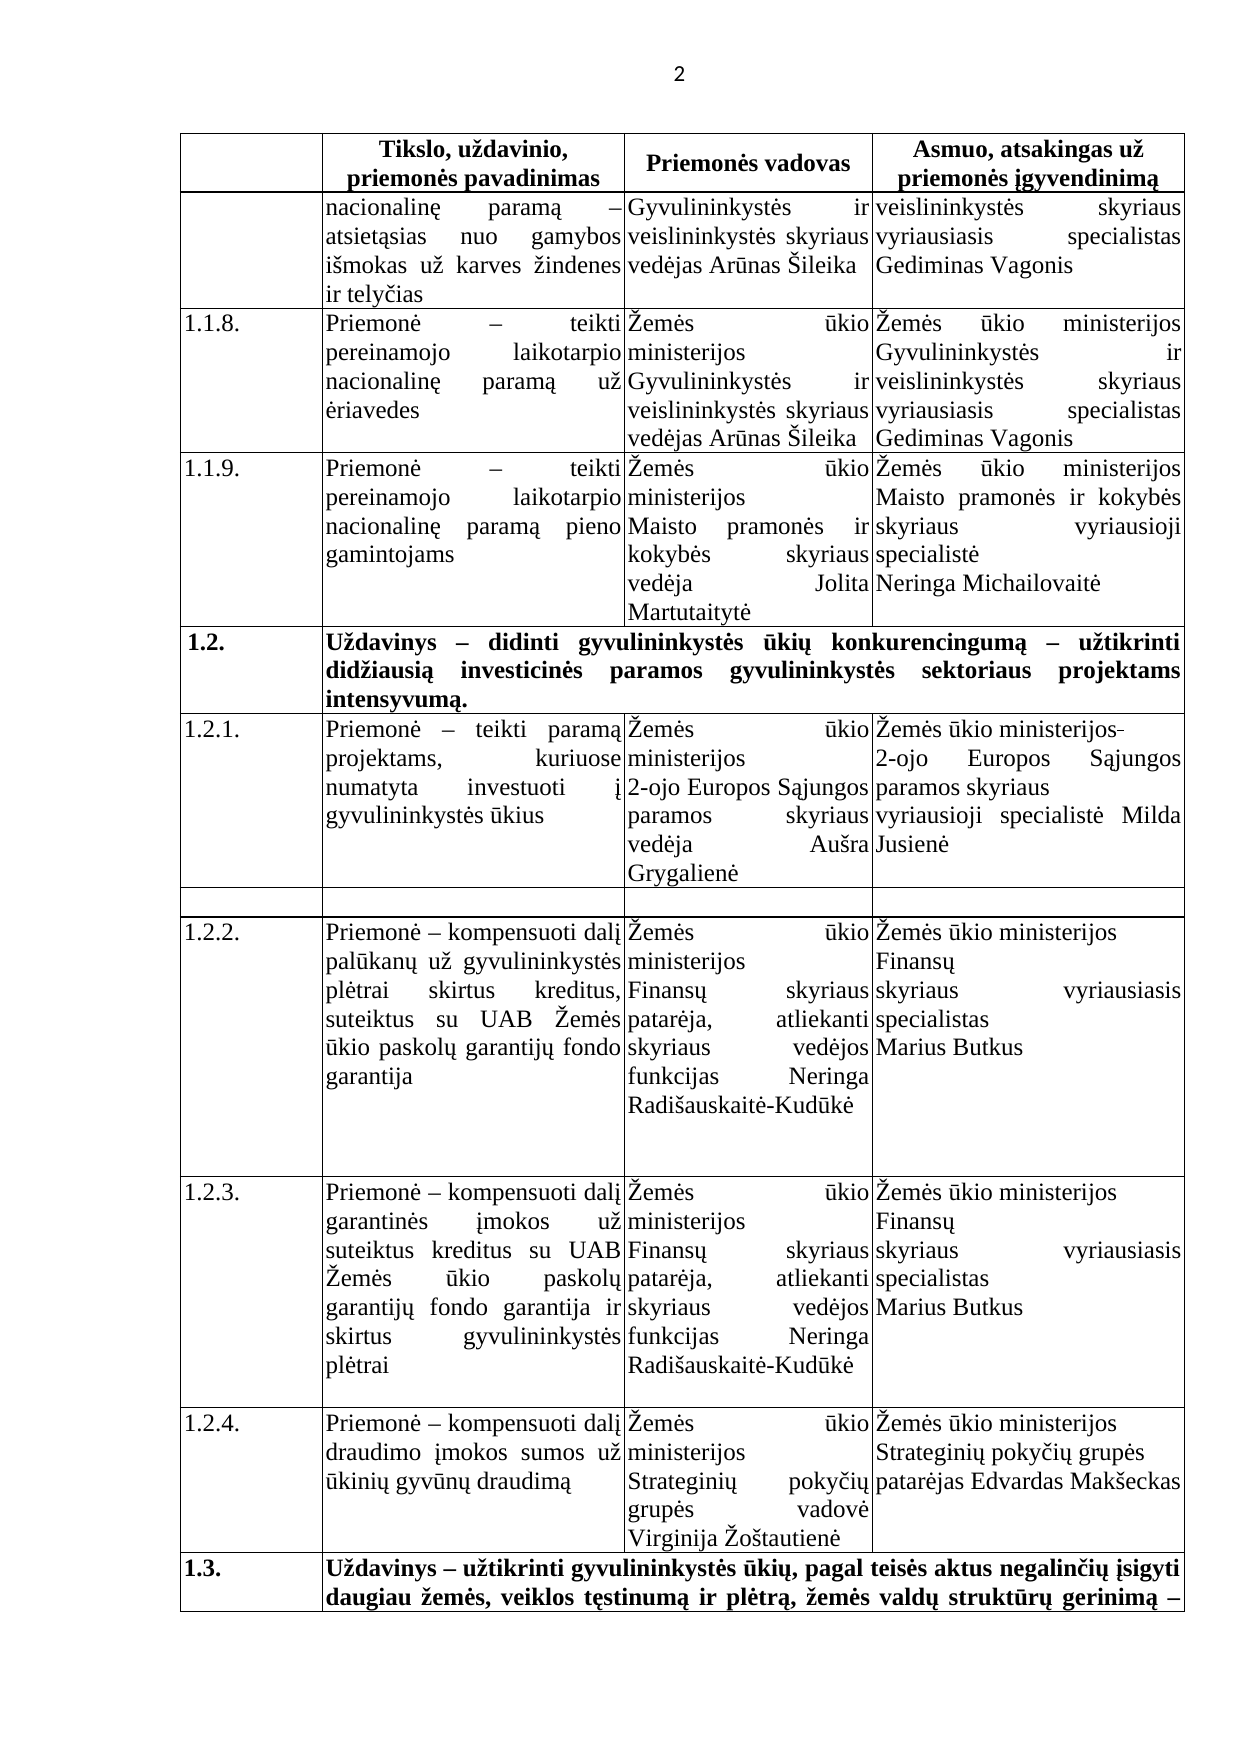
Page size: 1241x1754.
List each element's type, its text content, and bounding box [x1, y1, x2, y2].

table_header Asmuo, atsakingas už priemonės įgyvendinimą [873, 134, 1184, 191]
table_cell Priemonė – kompensuoti dalį palūkanų už gyvulininkystės plėtrai skirtus kreditus, suteiktus su UAB Žemės ūkio paskolų garantijų fondo garantija [323, 918, 624, 1176]
table_cell [181, 193, 322, 307]
table_cell 1.2.1. [181, 714, 322, 887]
table_cell 1.3. [181, 1553, 322, 1611]
table_cell Žemės ūkio ministerijos Maisto pramonės ir kokybės skyriaus vyriausioji specialistė Neringa Michailovaitė [873, 453, 1184, 626]
table_cell 1.2.4. [181, 1408, 322, 1552]
table_cell Žemės ūkio ministerijos Finansų skyriaus patarėja, atliekanti skyriaus vedėjos funkcijas Neringa Radišauskaitė-Kudūkė [625, 918, 872, 1176]
table_cell Žemės ūkio ministerijos Maisto pramonės ir kokybės skyriaus vedėja Jolita Martutaitytė [625, 453, 872, 626]
table_cell Žemės ūkio ministerijos Finansų skyriaus vyriausiasis specialistas Marius Butkus [873, 918, 1184, 1176]
table_cell nacionalinę paramą – atsietąsias nuo gamybos išmokas už karves žindenes ir telyčias [323, 193, 624, 307]
table_cell 1.1.9. [181, 453, 322, 626]
table_cell [625, 888, 872, 916]
table_cell [873, 888, 1184, 916]
table_cell Priemonė – teikti pereinamojo laikotarpio nacionalinę paramą už ėriavedes [323, 309, 624, 452]
table_cell Žemės ūkio ministerijos Finansų skyriaus patarėja, atliekanti skyriaus vedėjos funkcijas Neringa Radišauskaitė-Kudūkė [625, 1177, 872, 1407]
table_cell [323, 888, 624, 916]
table_cell Priemonė – teikti pereinamojo laikotarpio nacionalinę paramą pieno gamintojams [323, 453, 624, 626]
table_cell Žemės ūkio ministerijos Strateginių pokyčių grupės vadovė Virginija Žoštautienė [625, 1408, 872, 1552]
table_cell veislininkystės skyriaus vyriausiasis specialistas Gediminas Vagonis [873, 193, 1184, 307]
table_cell Žemės ūkio ministerijos Strateginių pokyčių grupės patarėjas Edvardas Makšeckas [873, 1408, 1184, 1552]
table_cell 1.1.8. [181, 309, 322, 452]
table_cell 1.2.3. [181, 1177, 322, 1407]
table_cell Žemės ūkio ministerijos 2-ojo Europos Sąjungos paramos skyriaus vedėja Aušra Grygalienė [625, 714, 872, 887]
table_cell Žemės ūkio ministerijos Finansų skyriaus vyriausiasis specialistas Marius Butkus [873, 1177, 1184, 1407]
table_cell 1.2.2. [181, 918, 322, 1176]
table_header Priemonės vadovas [625, 134, 872, 191]
table_header Tikslo, uždavinio, priemonės pavadinimas [323, 134, 624, 191]
table_cell Žemės ūkio ministerijos 2-ojo Europos Sąjungos paramos skyriaus vyriausioji specialistė Milda Jusienė [873, 714, 1184, 887]
table_cell Uždavinys – didinti gyvulininkystės ūkių konkurencingumą – užtikrinti didžiausią investicinės paramos gyvulininkystės sektoriaus projektams intensyvumą. [323, 627, 1184, 713]
table_header [181, 134, 322, 191]
table_cell Gyvulininkystės ir veislininkystės skyriaus vedėjas Arūnas Šileika [625, 193, 872, 307]
table_cell Priemonė – kompensuoti dalį draudimo įmokos sumos už ūkinių gyvūnų draudimą [323, 1408, 624, 1552]
table_cell [181, 888, 322, 916]
table_cell 1.2. [181, 627, 322, 713]
table_cell Priemonė – kompensuoti dalį garantinės įmokos už suteiktus kreditus su UAB Žemės ūkio paskolų garantijų fondo garantija ir skirtus gyvulininkystės plėtrai [323, 1177, 624, 1407]
table_cell Uždavinys – užtikrinti gyvulininkystės ūkių, pagal teisės aktus negalinčių įsigyti daugiau žemės, veiklos tęstinumą ir plėtrą, žemės valdų struktūrų gerinimą – [323, 1553, 1184, 1611]
table_cell Priemonė – teikti paramą projektams, kuriuose numatyta investuoti į gyvulininkystės ūkius [323, 714, 624, 887]
table_cell Žemės ūkio ministerijos Gyvulininkystės ir veislininkystės skyriaus vedėjas Arūnas Šileika [625, 309, 872, 452]
table_cell Žemės ūkio ministerijos Gyvulininkystės ir veislininkystės skyriaus vyriausiasis specialistas Gediminas Vagonis [873, 309, 1184, 452]
